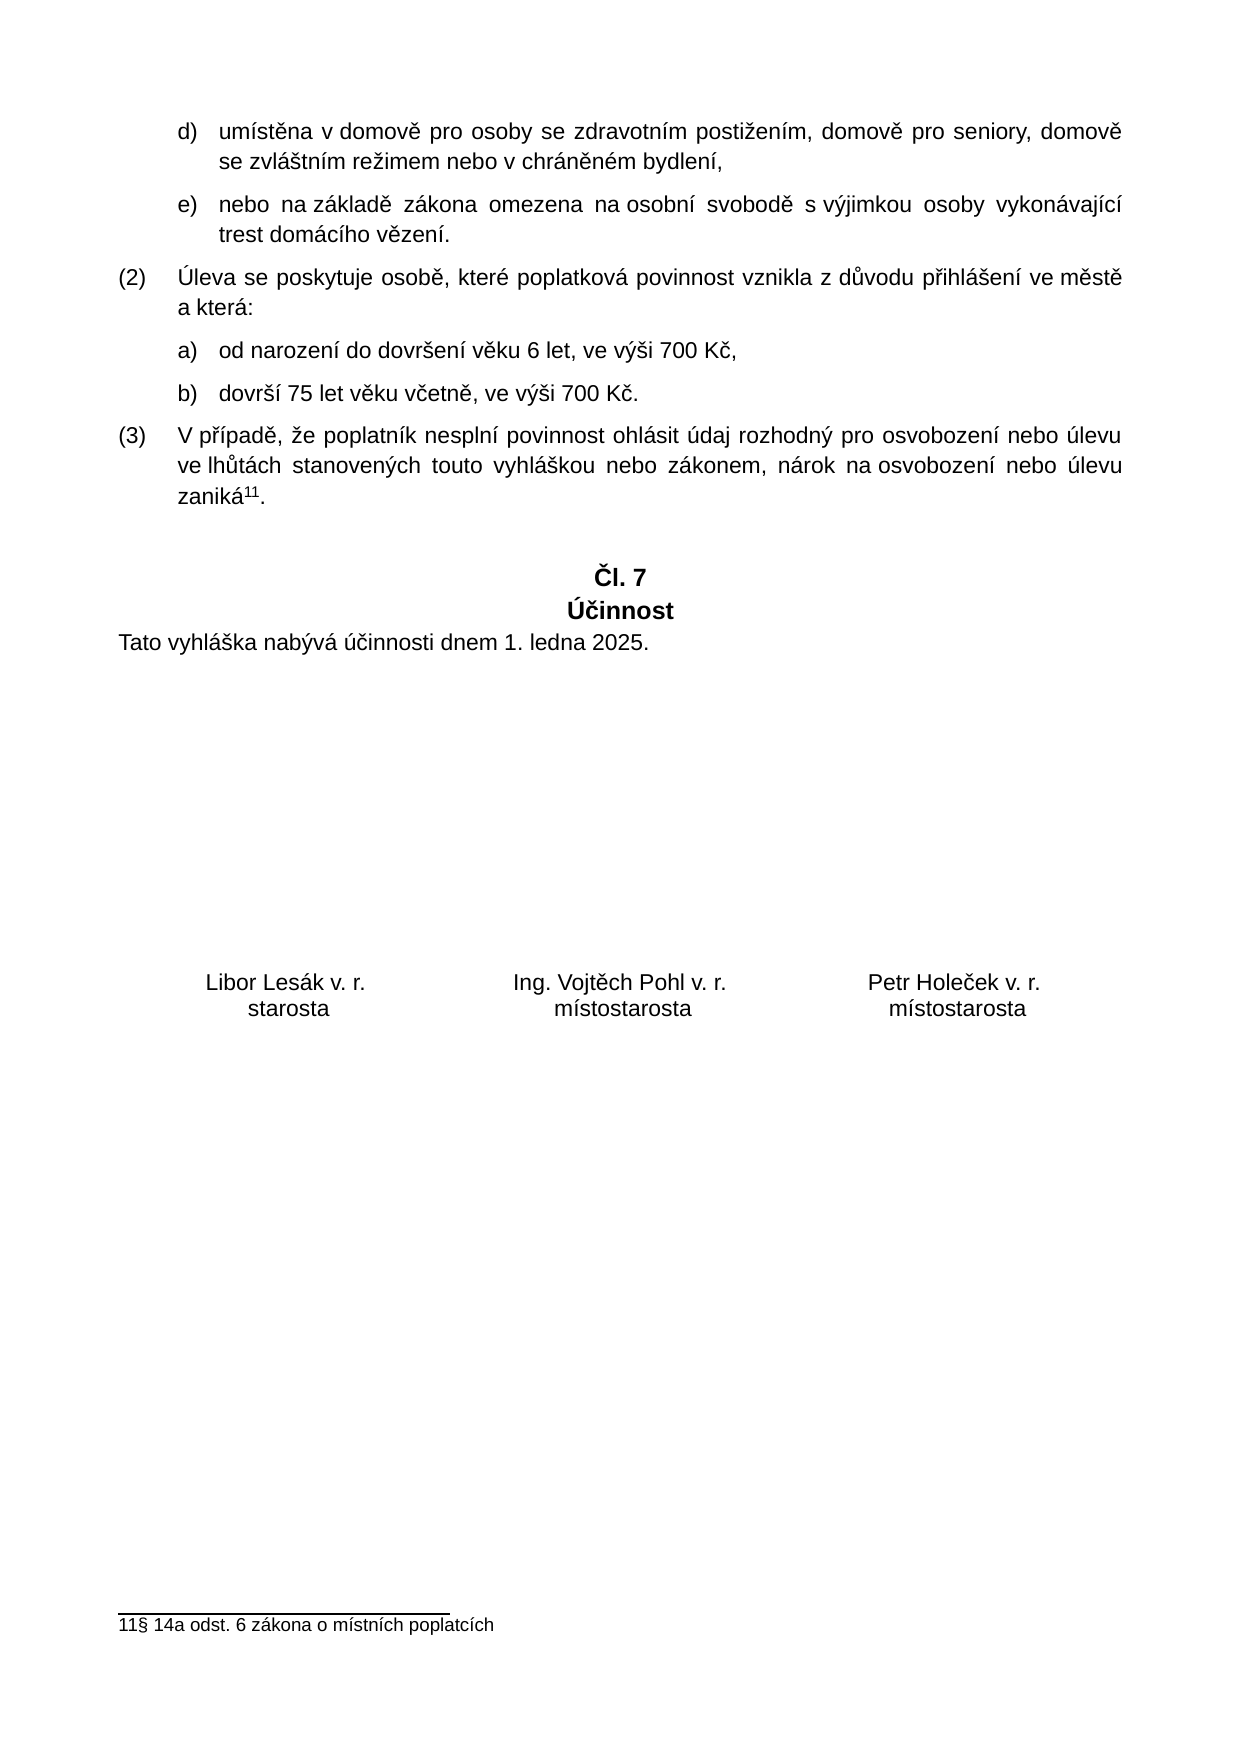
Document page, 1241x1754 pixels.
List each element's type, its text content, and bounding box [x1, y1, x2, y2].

text Tato vyhláška nabývá účinnosti dnem 1. ledna 2025. [118, 629, 1122, 655]
list V případě, že poplatník nesplní povinnost ohlásit údaj rozhodný pro osvobození nebo úlevu ve lhůtách stanovených touto vyhláškou nebo zákonem, nárok na osvobození nebo úlevu zaniká. [118, 422, 1122, 509]
table_header Ing. Vojtěch Pohl v. r. místostarosta [453, 909, 787, 1027]
list § 14a odst. 6 zákona o místních poplatcích [118, 1614, 1122, 1635]
list nebo na základě zákona omezena na osobní svobodě s výjimkou osoby vykonávající trest domácího vězení. [177, 191, 1122, 248]
list dovrší 75 let věku včetně, ve výši 700 Kč. [177, 379, 1122, 406]
list umístěna v domově pro osoby se zdravotním postižením, domově pro seniory, domově se zvláštním režimem nebo v chráněném bydlení, [177, 118, 1122, 175]
list od narození do dovršení věku 6 let, ve výši 700 Kč, [177, 337, 1122, 363]
subtitle Čl. 7 Účinnost [118, 563, 1122, 625]
table_header Petr Holeček v. r. místostarosta [787, 909, 1121, 1027]
table_header Libor Lesák v. r. starosta [118, 909, 452, 1027]
list Úleva se poskytuje osobě, které poplatková povinnost vznikla z důvodu přihlášení ve městě a která: [118, 264, 1122, 321]
